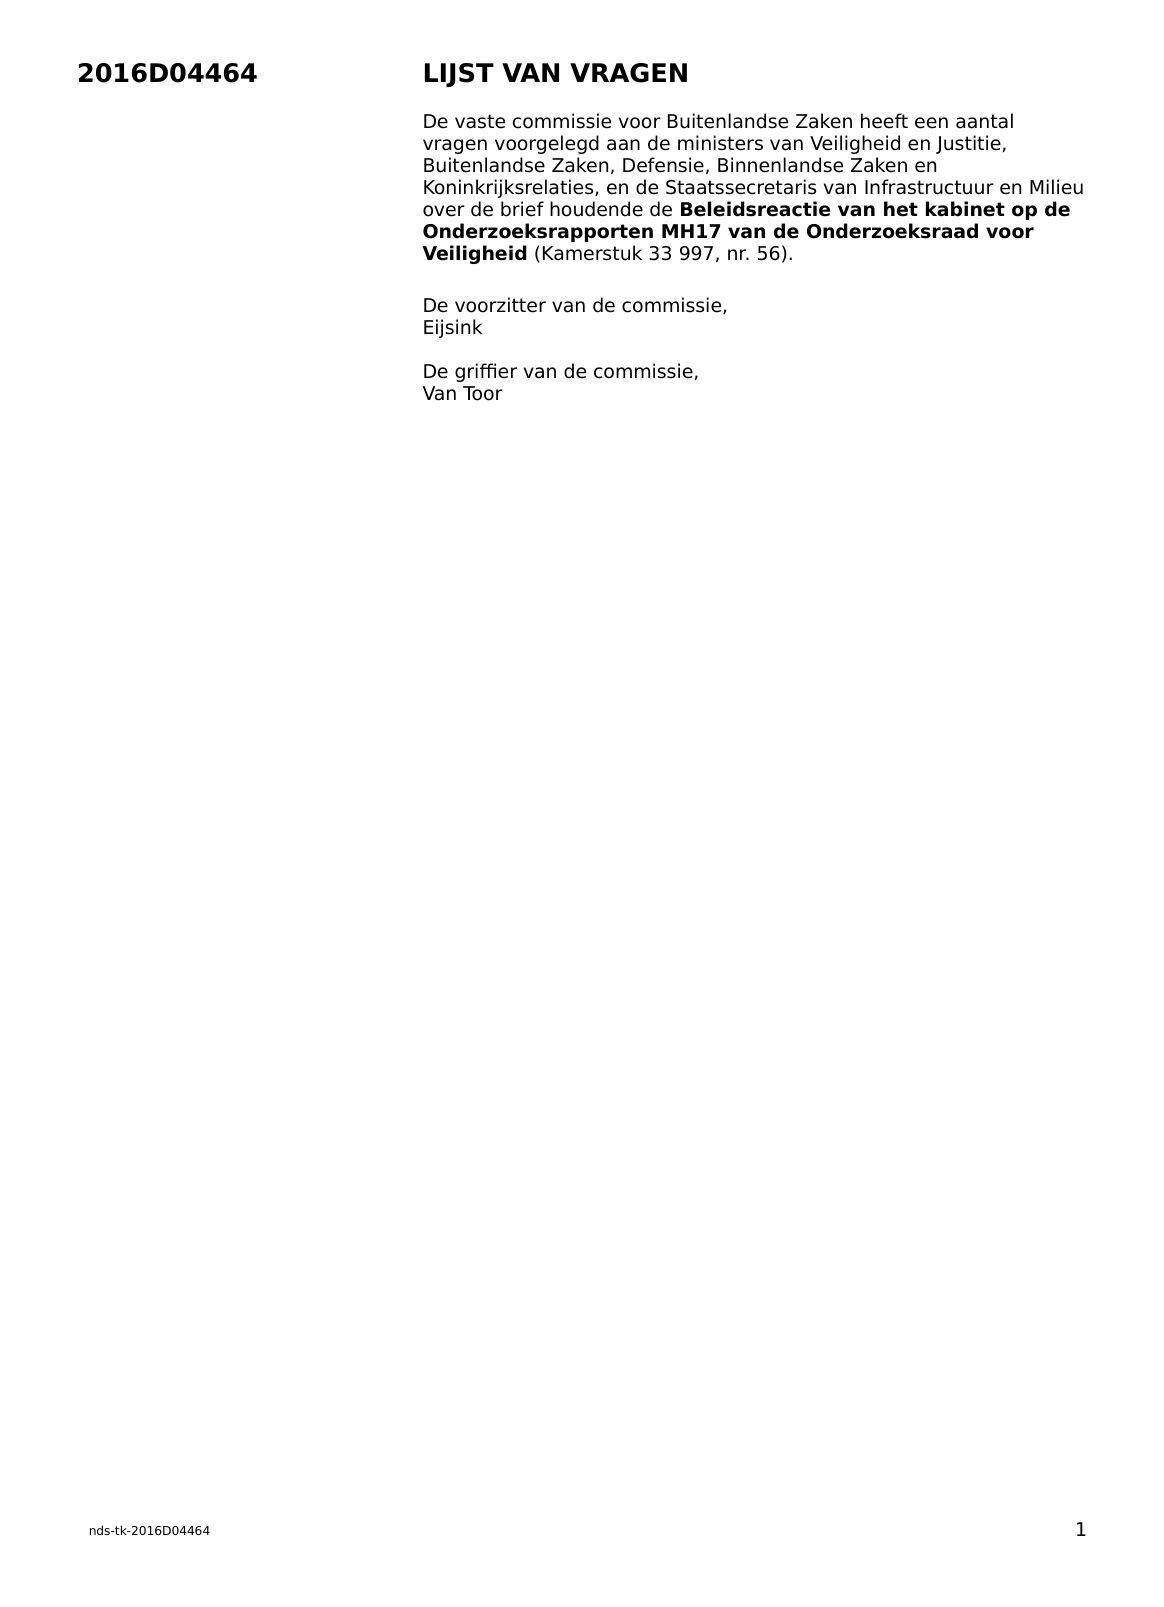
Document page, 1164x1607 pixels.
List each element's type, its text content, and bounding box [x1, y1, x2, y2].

text 2016D04464 LIJST VAN VRAGEN [77, 59, 1087, 89]
text De voorzitter van de commissie, Eijsink [422, 295, 1087, 339]
text De griffier van de commissie, Van Toor [422, 361, 1087, 405]
text nds-tk-2016D04464 [88, 1524, 323, 1538]
text De vaste commissie voor Buitenlandse Zaken heeft een aantal vragen voorgelegd aan de ministers van Veiligheid en Justitie, Buitenlandse Zaken, Defensie, Binnenlandse Zaken en Koninkrijksrelaties, en de Staatssecretaris van Infrastructuur en Milieu over de brief houdende de Beleidsreactie van het kabinet op de Onderzoeksrapporten MH17 van de Onderzoeksraad voor Veiligheid (Kamerstuk 33 997, nr. 56). [422, 111, 1087, 265]
